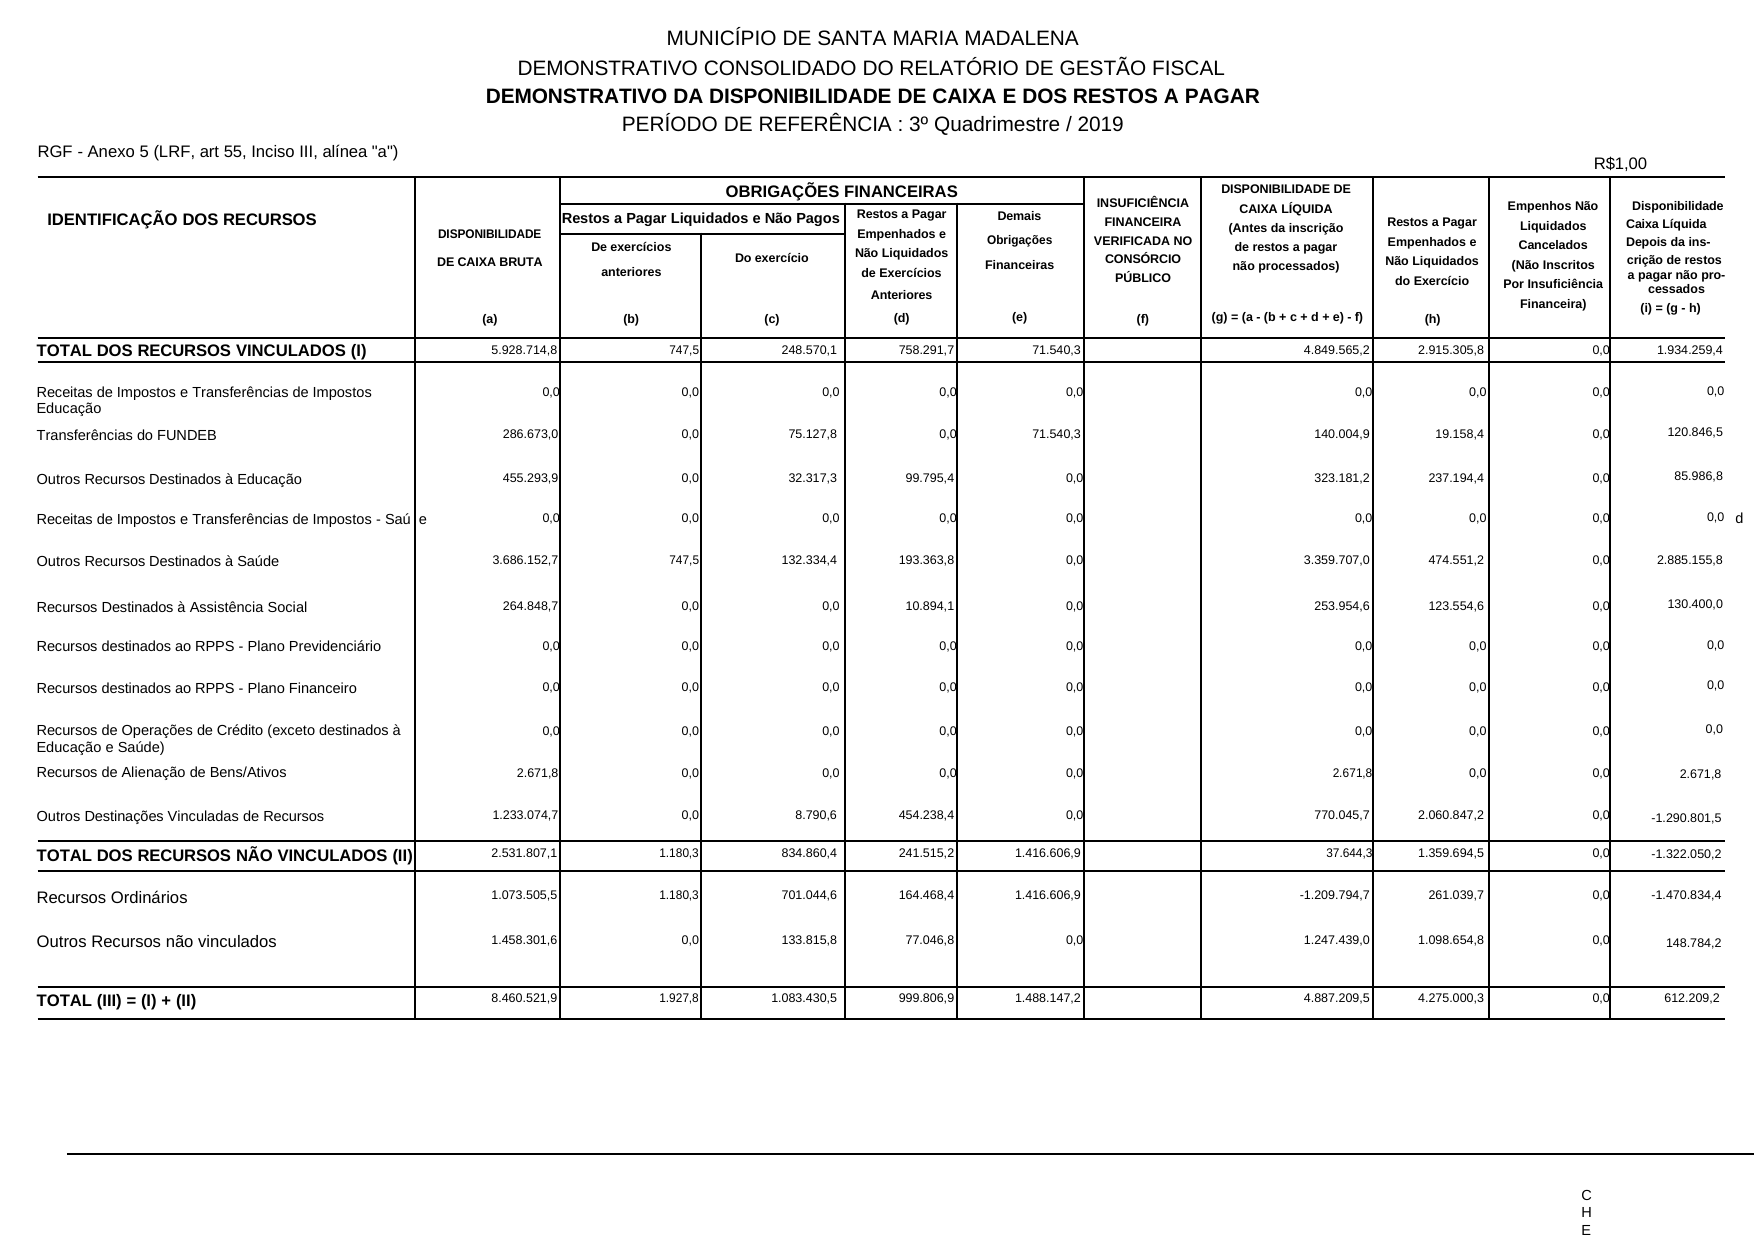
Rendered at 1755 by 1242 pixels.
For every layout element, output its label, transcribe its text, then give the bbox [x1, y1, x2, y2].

table_cell 701.044,6 [702, 872, 844, 919]
table_cell Restos a Pagar Empenhados e Não Liquidados de Exercícios Anteriores (d) [846, 205, 956, 337]
table_cell 1.083.430,5 [702, 988, 844, 1018]
table_header OBRIGAÇÕES FINANCEIRAS [561, 178, 1083, 203]
table_cell Educação e Saúde) [38, 738, 414, 759]
table_cell 132.334,4 [702, 539, 844, 582]
table_cell 0,0 [561, 363, 700, 399]
table_cell 133.815,8 [702, 919, 844, 986]
table_cell 1.458.301,6 [416, 919, 559, 986]
table_cell Recursos destinados ao RPPS - Plano Previdenciário [38, 625, 414, 665]
table_cell 2.060.847,2 [1374, 793, 1488, 840]
table_cell 0,0 [1374, 708, 1488, 737]
table_cell [416, 363, 460, 399]
table_cell Restos a Pagar Liquidados e Não Pagos [561, 205, 844, 232]
table_cell 0,0 [958, 759, 1083, 793]
table_cell 0,0 [561, 665, 700, 708]
table_cell 0,0 [561, 793, 700, 840]
table_cell 8.460.521,9 [416, 988, 559, 1018]
table_cell 3.686.152,7 [460, 539, 559, 582]
table_cell 747,5 [561, 539, 700, 582]
table_cell 0,0 [561, 455, 700, 497]
table_cell [958, 399, 1083, 419]
table_cell Recursos de Alienação de Bens/Ativos [38, 759, 414, 793]
table_cell 2.671,8 [1611, 759, 1724, 793]
table_cell 747,5 [561, 339, 700, 361]
table_cell 0,0 [702, 759, 844, 793]
table_header Restos a Pagar Empenhados e Não Liquidados do Exercício (h) [1374, 178, 1488, 337]
table_cell 237.194,4 [1374, 455, 1488, 497]
table_cell 10.894,1 [846, 582, 956, 625]
table_cell TOTAL DOS RECURSOS VINCULADOS (I) [38, 339, 414, 361]
table_cell [416, 455, 460, 497]
table_cell 0,0 [1490, 872, 1609, 919]
table_cell 2.885.155,8 [1611, 539, 1724, 582]
table_cell Receitas de Impostos e Transferências de Impostos - Saú [38, 497, 414, 539]
table_cell [1085, 988, 1200, 1018]
table_cell 264.848,7 [460, 582, 559, 625]
table_cell 130.400,0 [1611, 582, 1724, 625]
table_cell Educação [38, 399, 414, 419]
table_cell 1.180,3 [561, 872, 700, 919]
table_cell Recursos Destinados à Assistência Social [38, 582, 414, 625]
table_cell 0,0 [958, 539, 1083, 582]
table_cell [416, 708, 460, 737]
subtitle R$1,00 [1594, 154, 1737, 173]
table_cell 253.954,6 [1202, 582, 1372, 625]
table_cell 0,0 [702, 625, 844, 665]
table_cell 0,0 [1611, 363, 1724, 399]
table_cell 85.986,8 [1611, 455, 1724, 497]
table_cell [416, 625, 460, 665]
table_cell [846, 399, 956, 419]
table_cell Receitas de Impostos e Transferências de Impostos [38, 363, 414, 399]
table_cell 2.671,8 [460, 759, 559, 793]
table_cell [460, 399, 559, 419]
table_cell 0,0 [1490, 988, 1609, 1018]
table_cell 0,0 [1611, 497, 1724, 539]
table_cell 2.671,8 [1202, 759, 1372, 793]
table_cell 0,0 [958, 455, 1083, 497]
table_cell [1202, 399, 1372, 419]
table_cell [416, 738, 460, 759]
table_cell 0,0 [958, 625, 1083, 665]
table_cell 834.860,4 [702, 842, 844, 870]
table_cell 0,0 [460, 497, 559, 539]
table_cell 286.673,0 [460, 419, 559, 454]
table_cell 0,0 [1490, 625, 1609, 665]
table_cell [1085, 842, 1200, 870]
table_cell 0,0 [1490, 665, 1609, 708]
table_cell 0,0 [1490, 842, 1609, 870]
table_cell [1490, 399, 1609, 419]
table_cell Outros Destinações Vinculadas de Recursos [38, 793, 414, 840]
table_cell [416, 793, 460, 840]
table_cell 0,0 [561, 919, 700, 986]
table_cell [416, 399, 460, 419]
table_cell 0,0 [702, 582, 844, 625]
table_cell 0,0 [1490, 793, 1609, 840]
table_cell Do exercício (c) [702, 235, 844, 337]
table_cell 0,0 [1490, 497, 1609, 539]
table_cell [1374, 738, 1488, 759]
table_cell [561, 399, 700, 419]
table_cell [561, 738, 700, 759]
table_cell 0,0 [561, 759, 700, 793]
table_cell 0,0 [561, 582, 700, 625]
table_cell 0,0 [958, 497, 1083, 539]
table_cell 0,0 [1611, 665, 1724, 708]
table_cell 248.570,1 [702, 339, 844, 361]
table_cell [702, 738, 844, 759]
table_cell [416, 419, 460, 454]
table_header DISPONIBILIDADE DE CAIXA LÍQUIDA (Antes da inscrição de restos a pagar não processados) (g) = (a - (b + c + d + e) - f) [1202, 178, 1372, 337]
table_cell 241.515,2 [846, 842, 956, 870]
table_cell 123.554,6 [1374, 582, 1488, 625]
table_cell Outros Recursos Destinados à Saúde [38, 539, 414, 582]
table_cell 37.644,3 [1202, 842, 1372, 870]
table_cell 0,0 [702, 708, 844, 737]
table_cell 0,0 [561, 419, 700, 454]
table_cell 19.158,4 [1374, 419, 1488, 454]
table_cell 0,0 [846, 419, 956, 454]
table_cell 0,0 [561, 708, 700, 737]
table_cell Transferências do FUNDEB [38, 419, 414, 454]
table_cell [1374, 399, 1488, 419]
table_cell [702, 399, 844, 419]
table_cell 0,0 [702, 363, 844, 399]
table_cell 1.488.147,2 [958, 988, 1083, 1018]
table_cell 454.238,4 [846, 793, 956, 840]
table_cell 0,0 [1202, 625, 1372, 665]
table_cell 71.540,3 [958, 339, 1083, 361]
table_cell [416, 665, 460, 708]
table_cell 0,0 [460, 363, 559, 399]
table_cell TOTAL (III) = (I) + (II) [38, 988, 414, 1018]
table_cell e [416, 497, 460, 539]
table_cell 323.181,2 [1202, 455, 1372, 497]
table_cell [1490, 738, 1609, 759]
table_cell 1.416.606,9 [958, 842, 1083, 870]
table_cell 0,0 [1611, 708, 1724, 737]
table_cell -1.209.794,7 [1202, 872, 1372, 919]
text MUNICÍPIO DE SANTA MARIA MADALENA DEMONSTRATIVO CONSOLIDADO DO RELATÓRIO DE GESTÃO FISCAL [517, 26, 1228, 80]
table_cell 1.359.694,5 [1374, 842, 1488, 870]
table_cell 2.915.305,8 [1374, 339, 1488, 361]
table_cell 140.004,9 [1202, 419, 1372, 454]
table_cell Recursos Ordinários [38, 872, 414, 919]
table_cell Demais Obrigações Financeiras (e) [958, 205, 1083, 337]
table_cell 0,0 [460, 625, 559, 665]
table_cell 4.887.209,5 [1202, 988, 1372, 1018]
table_cell 0,0 [1490, 582, 1609, 625]
table_header DISPONIBILIDADE DE CAIXA BRUTA (a) [416, 178, 559, 337]
table_cell -1.470.834,4 [1611, 872, 1724, 919]
table_cell 0,0 [702, 665, 844, 708]
table_cell 5.928.714,8 [416, 339, 559, 361]
table_cell De exercícios anteriores (b) [561, 235, 700, 337]
table_cell [1611, 738, 1724, 759]
table_cell 0,0 [1490, 539, 1609, 582]
table_cell 0,0 [1374, 665, 1488, 708]
table_cell 1.247.439,0 [1202, 919, 1372, 986]
table_cell 0,0 [1490, 339, 1609, 361]
table_cell 0,0 [846, 625, 956, 665]
table_cell 770.045,7 [1202, 793, 1372, 840]
table_cell [416, 539, 460, 582]
table_cell 0,0 [1202, 363, 1372, 399]
table_cell 99.795,4 [846, 455, 956, 497]
table_cell -1.290.801,5 [1611, 793, 1724, 840]
subtitle PERÍODO DE REFERÊNCIA : 3º Quadrimestre / 2019 [484, 112, 1262, 136]
table_cell 77.046,8 [846, 919, 956, 986]
table_cell 0,0 [958, 919, 1083, 986]
table_cell 0,0 [1490, 363, 1609, 399]
table_cell 0,0 [958, 582, 1083, 625]
table_cell 0,0 [846, 363, 956, 399]
table_cell 0,0 [846, 759, 956, 793]
table_cell 0,0 [1374, 759, 1488, 793]
table_cell 0,0 [958, 708, 1083, 737]
table_cell 0,0 [846, 708, 956, 737]
table_cell 0,0 [702, 497, 844, 539]
table_cell 1.927,8 [561, 988, 700, 1018]
table_cell 4.275.000,3 [1374, 988, 1488, 1018]
table_cell 0,0 [958, 363, 1083, 399]
table_cell 0,0 [460, 708, 559, 737]
table_cell 0,0 [1611, 625, 1724, 665]
table_cell -1.322.050,2 [1611, 842, 1724, 870]
table_cell 612.209,2 [1611, 988, 1724, 1018]
table_cell 120.846,5 [1611, 419, 1724, 454]
table_cell 3.359.707,0 [1202, 539, 1372, 582]
table_cell 0,0 [460, 665, 559, 708]
table_cell 0,0 [1374, 497, 1488, 539]
table_cell 455.293,9 [460, 455, 559, 497]
table_cell 0,0 [1202, 708, 1372, 737]
text DEMONSTRATIVO DA DISPONIBILIDADE DE CAIXA E DOS RESTOS A PAGAR [484, 85, 1262, 108]
table_cell 164.468,4 [846, 872, 956, 919]
table_header INSUFICIÊNCIA FINANCEIRA VERIFICADA NO CONSÓRCIO PÚBLICO (f) [1085, 178, 1200, 337]
table_cell 0,0 [561, 497, 700, 539]
table_cell [846, 738, 956, 759]
table_cell 0,0 [1490, 708, 1609, 737]
table_cell 193.363,8 [846, 539, 956, 582]
table_cell Outros Recursos não vinculados [38, 919, 414, 986]
table_cell 1.934.259,4 [1611, 339, 1724, 361]
table_header Empenhos Não Liquidados Cancelados (Não Inscritos Por Insuficiência Financeira) [1490, 178, 1609, 337]
table_cell 0,0 [561, 625, 700, 665]
table_cell [1611, 399, 1724, 419]
table_cell Outros Recursos Destinados à Educação [38, 455, 414, 497]
table_cell 1.073.505,5 [416, 872, 559, 919]
table_cell 32.317,3 [702, 455, 844, 497]
table_cell 0,0 [1374, 363, 1488, 399]
table_cell 75.127,8 [702, 419, 844, 454]
table_cell [1085, 363, 1200, 840]
table_cell 999.806,9 [846, 988, 956, 1018]
table_header IDENTIFICAÇÃO DOS RECURSOS [38, 178, 414, 337]
table_cell [958, 738, 1083, 759]
table_cell 1.098.654,8 [1374, 919, 1488, 986]
table_cell 261.039,7 [1374, 872, 1488, 919]
table_cell 0,0 [846, 497, 956, 539]
table_cell 0,0 [958, 793, 1083, 840]
table_cell TOTAL DOS RECURSOS NÃO VINCULADOS (II) [38, 842, 414, 870]
table_cell Recursos de Operações de Crédito (exceto destinados à [38, 708, 414, 737]
table_cell [416, 582, 460, 625]
table_cell 0,0 [1490, 455, 1609, 497]
table_cell 2.531.807,1 [416, 842, 559, 870]
table_cell 474.551,2 [1374, 539, 1488, 582]
table_cell 0,0 [1374, 625, 1488, 665]
table_cell [416, 759, 460, 793]
table_cell 1.416.606,9 [958, 872, 1083, 919]
text d [1735, 510, 1754, 527]
table_cell 148.784,2 [1611, 919, 1724, 986]
table_cell 1.233.074,7 [460, 793, 559, 840]
table_cell 0,0 [1202, 497, 1372, 539]
table_cell 0,0 [958, 665, 1083, 708]
table_cell 71.540,3 [958, 419, 1083, 454]
table_header Disponibilidade Caixa Líquida Depois da ins- crição de restos a pagar não pro- cessados (i) = (g - h) [1611, 178, 1724, 337]
table_cell 0,0 [1490, 919, 1609, 986]
table_cell Recursos destinados ao RPPS - Plano Financeiro [38, 665, 414, 708]
table_cell 4.849.565,2 [1202, 339, 1372, 361]
table_cell 0,0 [1202, 665, 1372, 708]
table_cell 0,0 [1490, 419, 1609, 454]
table_cell 0,0 [1490, 759, 1609, 793]
text [37, 176, 1728, 1021]
table_cell 0,0 [846, 665, 956, 708]
table_cell [460, 738, 559, 759]
table_cell 758.291,7 [846, 339, 956, 361]
table_cell 1.180,3 [561, 842, 700, 870]
table_cell [1085, 872, 1200, 986]
table_cell 8.790,6 [702, 793, 844, 840]
table_cell [1085, 339, 1200, 361]
table_cell [1202, 738, 1372, 759]
subtitle RGF - Anexo 5 (LRF, art 55, Inciso III, alínea "a") [37, 142, 399, 161]
